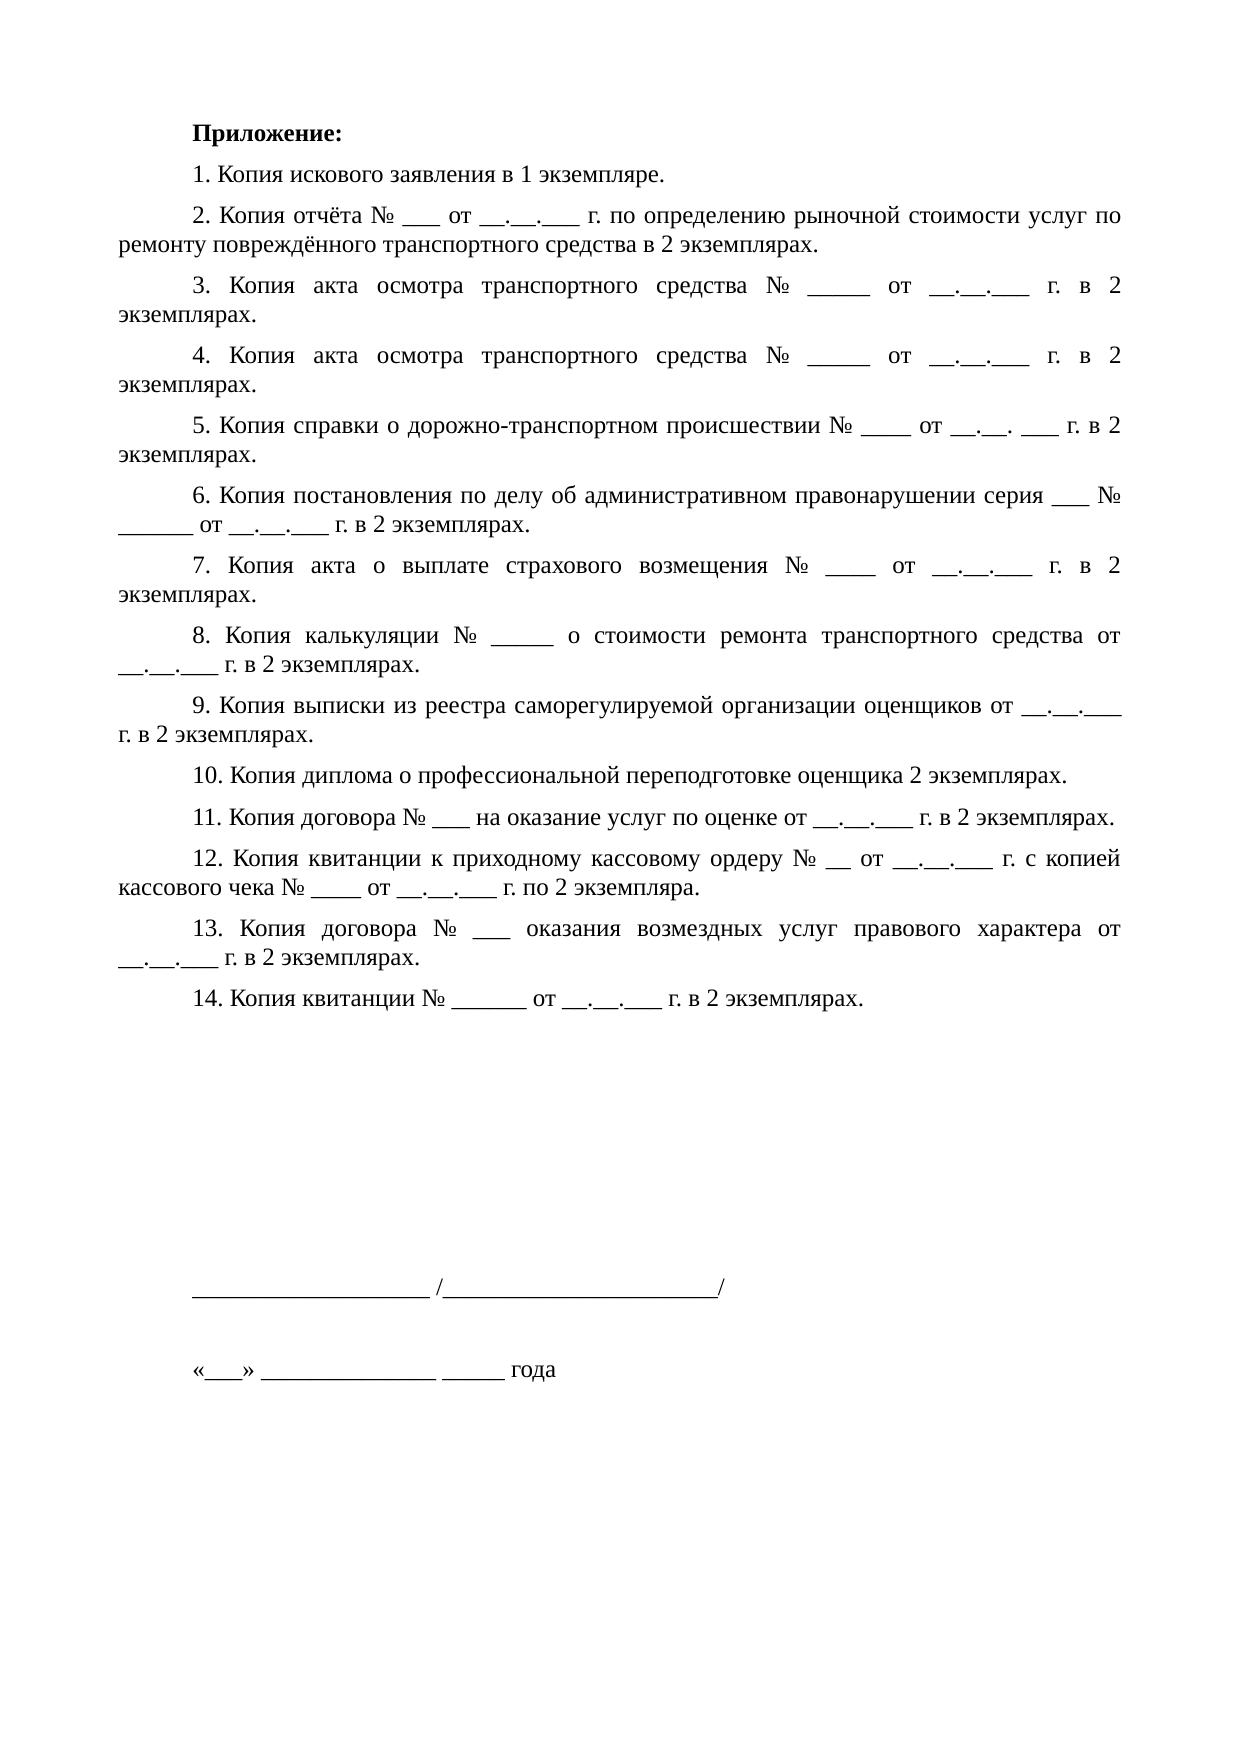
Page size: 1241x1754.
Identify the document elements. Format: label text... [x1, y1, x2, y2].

text 8. Копия калькуляции № _____ о стоимости ремонта транспортного средства от __.__.___ г. в 2 экземплярах. [118, 621, 1122, 678]
text 2. Копия отчёта № ___ от __.__.___ г. по определению рыночной стоимости услуг по ремонту повреждённого транспортного средства в 2 экземплярах. [118, 201, 1122, 258]
text 5. Копия справки о дорожно-транспортном происшествии № ____ от __.__. ___ г. в 2 экземплярах. [118, 411, 1122, 468]
text 10. Копия диплома о профессиональной переподготовке оценщика 2 экземплярах. [118, 761, 1122, 789]
text ___________________ /______________________/ [118, 1272, 1122, 1301]
text 12. Копия квитанции к приходному кассовому ордеру № __ от __.__.___ г. с копией кассового чека № ____ от __.__.___ г. по 2 экземпляра. [118, 843, 1122, 901]
text 13. Копия договора № ___ оказания возмездных услуг правового характера от __.__.___ г. в 2 экземплярах. [118, 913, 1122, 971]
text 11. Копия договора № ___ на оказание услуг по оценке от __.__.___ г. в 2 экземплярах. [118, 802, 1122, 831]
text 1. Копия искового заявления в 1 экземпляре. [118, 159, 1122, 188]
text 3. Копия акта осмотра транспортного средства № _____ от __.__.___ г. в 2 экземплярах. [118, 271, 1122, 328]
text «___» ______________ _____ года [118, 1354, 1122, 1383]
text 6. Копия постановления по делу об административном правонарушении серия ___ № ______ от __.__.___ г. в 2 экземплярах. [118, 481, 1122, 538]
text 14. Копия квитанции № ______ от __.__.___ г. в 2 экземплярах. [118, 983, 1122, 1012]
text 4. Копия акта осмотра транспортного средства № _____ от __.__.___ г. в 2 экземплярах. [118, 341, 1122, 398]
text 7. Копия акта о выплате страхового возмещения № ____ от __.__.___ г. в 2 экземплярах. [118, 551, 1122, 608]
text 9. Копия выписки из реестра саморегулируемой организации оценщиков от __.__.___ г. в 2 экземплярах. [118, 691, 1122, 748]
text Приложение: [118, 118, 1122, 147]
